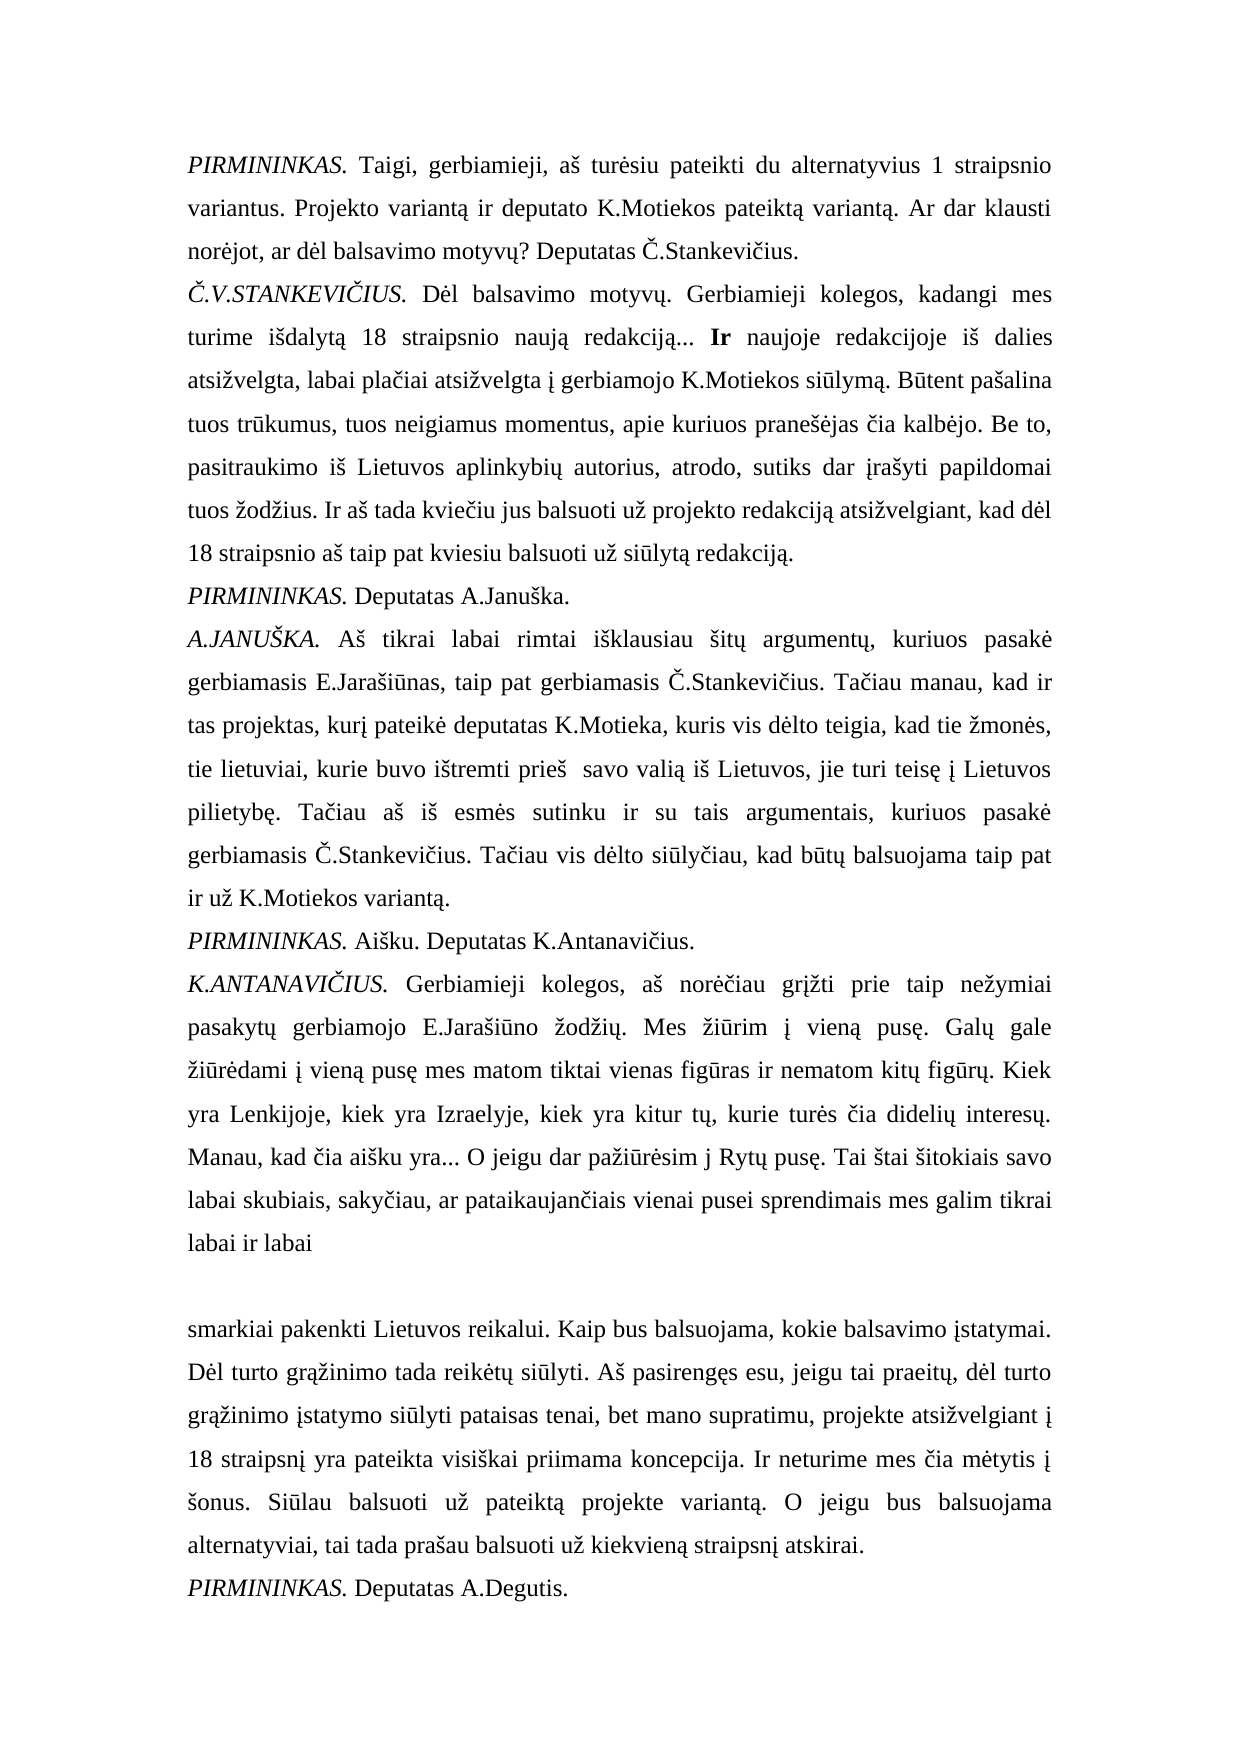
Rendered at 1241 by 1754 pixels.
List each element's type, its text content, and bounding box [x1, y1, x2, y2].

text smarkiai pakenkti Lietuvos reikalui. Kaip bus balsuojama, kokie balsavimo įstatymai. Dėl turto grąžinimo tada reikėtų siūlyti. Aš pasirengęs esu, jeigu tai praeitų, dėl turto grąžinimo įstatymo siūlyti pataisas tenai, bet mano supratimu, projekte atsižvelgiant į 18 straipsnį yra pateikta visiškai priimama koncepcija. Ir neturime mes čia mėtytis į šonus. Siūlau balsuoti už pateiktą projekte variantą. O jeigu bus balsuojama alternatyviai, tai tada prašau balsuoti už kiekvieną straipsnį atskirai. [187, 1314, 1053, 1559]
text PIRMININKAS. Taigi, gerbiamieji, aš turėsiu pateikti du alternatyvius 1 straipsnio variantus. Projekto variantą ir deputato K.Motiekos pateiktą variantą. Ar dar klausti norėjot, ar dėl balsavimo motyvų? Deputatas Č.Stankevičius. [187, 150, 1053, 265]
text PIRMININKAS. Deputatas A.Degutis. [187, 1573, 1053, 1602]
text PIRMININKAS. Deputatas A.Januška. [187, 581, 1053, 610]
text K.ANTANAVIČIUS. Gerbiamieji kolegos, aš norėčiau grįžti prie taip nežymiai pasakytų gerbiamojo E.Jarašiūno žodžių. Mes žiūrim į vieną pusę. Galų gale žiūrėdami į vieną pusę mes matom tiktai vienas figūras ir nematom kitų figūrų. Kiek yra Lenkijoje, kiek yra Izraelyje, kiek yra kitur tų, kurie turės čia didelių interesų. Manau, kad čia aišku yra... O jeigu dar pažiūrėsim j Rytų pusę. Tai štai šitokiais savo labai skubiais, sakyčiau, ar pataikaujančiais vienai pusei sprendimais mes galim tikrai labai ir labai [187, 969, 1053, 1257]
text Č.V.STANKEVIČIUS. Dėl balsavimo motyvų. Gerbiamieji kolegos, kadangi mes turime išdalytą 18 straipsnio naują redakciją... Ir naujoje redakcijoje iš dalies atsižvelgta, labai plačiai atsižvelgta į gerbiamojo K.Motiekos siūlymą. Būtent pašalina tuos trūkumus, tuos neigiamus momentus, apie kuriuos pranešėjas čia kalbėjo. Be to, pasitraukimo iš Lietuvos aplinkybių autorius, atrodo, sutiks dar įrašyti papildomai tuos žodžius. Ir aš tada kviečiu jus balsuoti už projekto redakciją atsižvelgiant, kad dėl 18 straipsnio aš taip pat kviesiu balsuoti už siūlytą redakciją. [187, 279, 1053, 567]
text PIRMININKAS. Aišku. Deputatas K.Antanavičius. [187, 926, 1053, 955]
text A.JANUŠKA. Aš tikrai labai rimtai išklausiau šitų argumentų, kuriuos pasakė gerbiamasis E.Jarašiūnas, taip pat gerbiamasis Č.Stankevičius. Tačiau manau, kad ir tas projektas, kurį pateikė deputatas K.Motieka, kuris vis dėlto teigia, kad tie žmonės, tie lietuviai, kurie buvo ištremti prieš savo valią iš Lietuvos, jie turi teisę į Lietuvos pilietybę. Tačiau aš iš esmės sutinku ir su tais argumentais, kuriuos pasakė gerbiamasis Č.Stankevičius. Tačiau vis dėlto siūlyčiau, kad būtų balsuojama taip pat ir už K.Motiekos variantą. [187, 624, 1053, 912]
